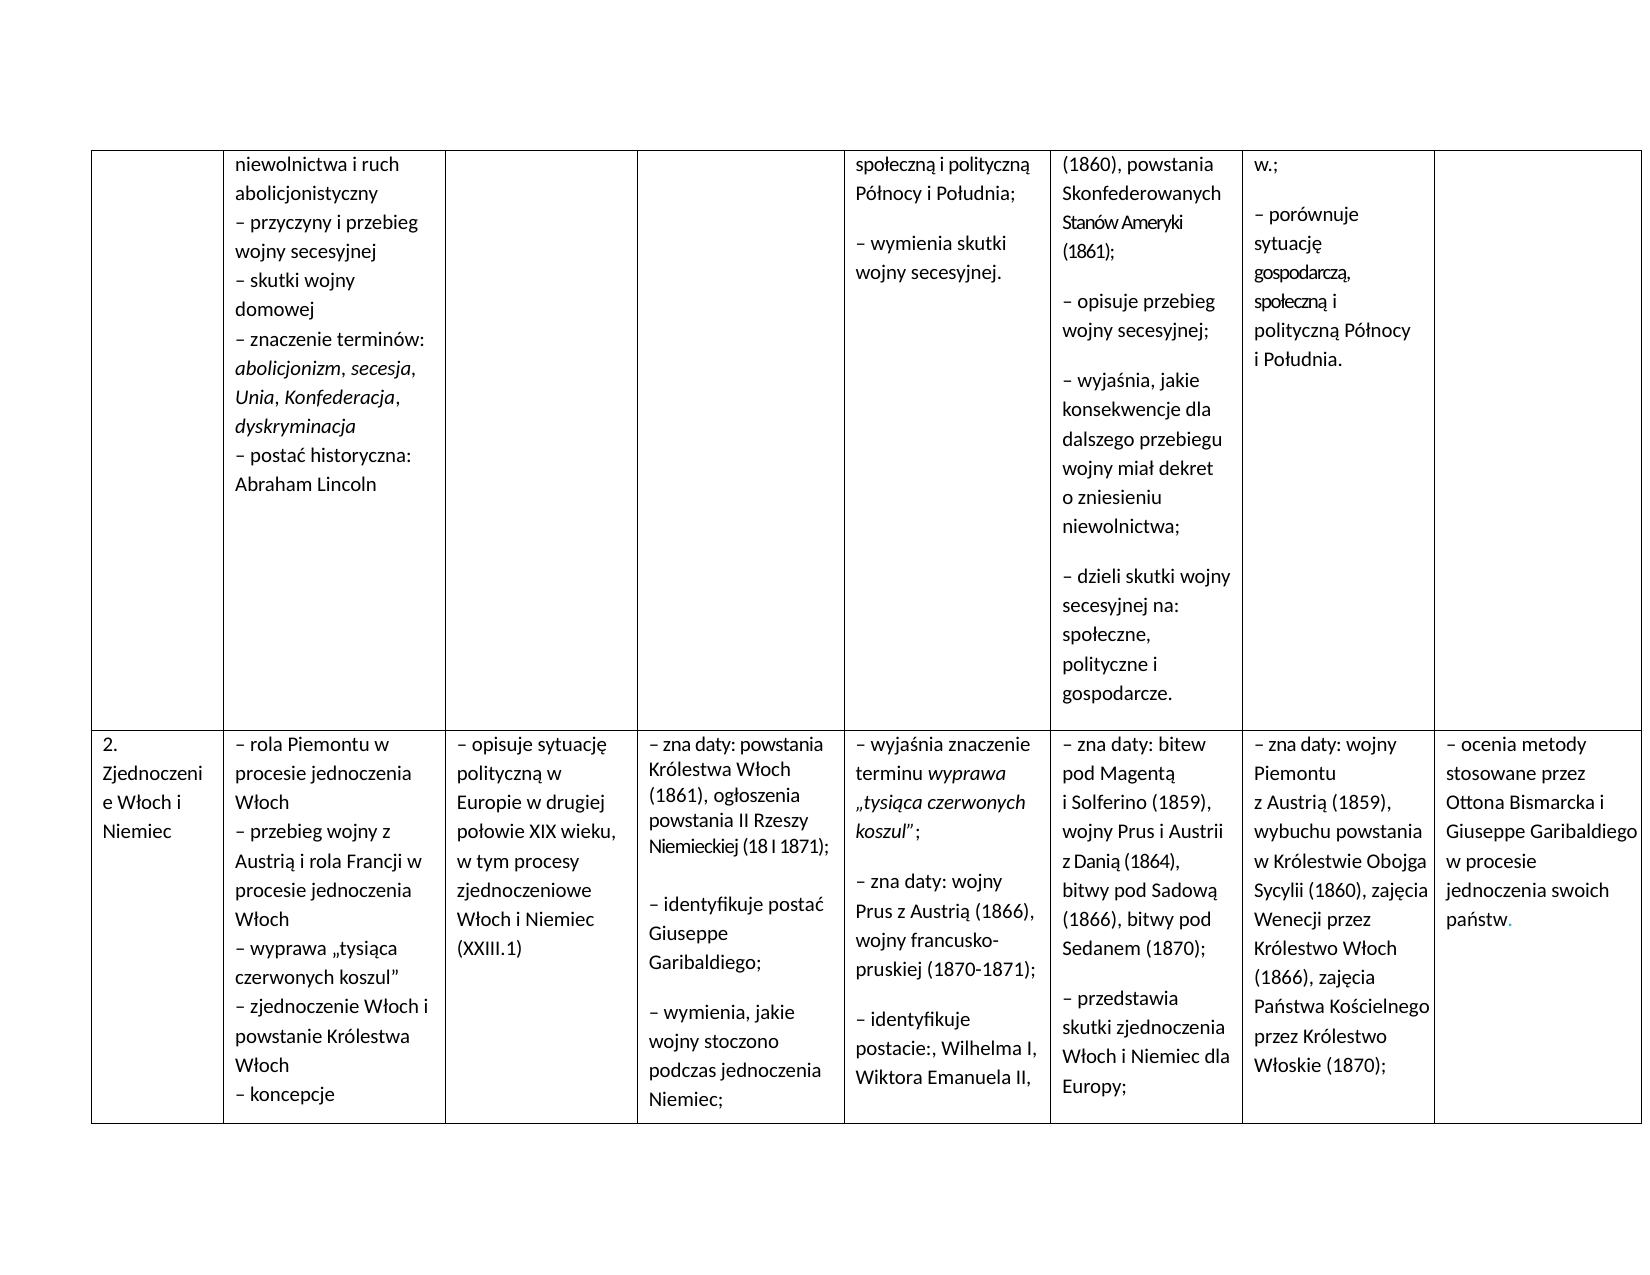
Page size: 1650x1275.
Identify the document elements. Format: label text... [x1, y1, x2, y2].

table_cell – ocenia metody stosowane przez Ottona Bismarcka i Giuseppe Garibaldiego w procesie jednoczenia swoich państw. [1435, 731, 1641, 1123]
table_cell niewolnictwa i ruch abolicjonistyczny – przyczyny i przebieg wojny secesyjnej – skutki wojny domowej – znaczenie terminów: abolicjonizm, secesja, Unia, Konfederacja, dyskryminacja – postać historyczna: Abraham Lincoln [224, 151, 445, 730]
table_cell – opisuje sytuację polityczną w Europie w drugiej połowie XIX wieku, w tym procesy zjednoczeniowe Włoch i Niemiec (XXIII.1) [446, 731, 637, 1123]
table_cell – zna daty: bitew pod Magentą i Solferino (1859), wojny Prus i Austrii z Danią (1864), bitwy pod Sadową (1866), bitwy pod Sedanem (1870); – przedstawia skutki zjednoczenia Włoch i Niemiec dla Europy; [1051, 731, 1242, 1123]
table_cell 2. Zjednoczenie Włoch i Niemiec [92, 731, 223, 1123]
table_cell – zna daty: powstania Królestwa Włoch (1861), ogłoszenia powstania II Rzeszy Niemieckiej (18 I 1871); – identyfikuje postać Giuseppe Garibaldiego; – wymienia, jakie wojny stoczono podczas jednoczenia Niemiec; [638, 731, 844, 1123]
table_cell [92, 151, 223, 730]
table_cell (1860), powstania Skonfederowanych Stanów Ameryki (1861); – opisuje przebieg wojny secesyjnej; – wyjaśnia, jakie konsekwencje dla dalszego przebiegu wojny miał dekret o zniesieniu niewolnictwa; – dzieli skutki wojny secesyjnej na: społeczne, polityczne i gospodarcze. [1051, 151, 1242, 730]
table_cell społeczną i polityczną Północy i Południa; – wymienia skutki wojny secesyjnej. [845, 151, 1050, 730]
table_cell [1435, 151, 1641, 730]
table_cell [638, 151, 844, 730]
table_cell [446, 151, 637, 730]
table_cell – wyjaśnia znaczenie terminu wyprawa „tysiąca czerwonych koszul”; – zna daty: wojny Prus z Austrią (1866), wojny francusko-pruskiej (1870-1871); – identyfikuje postacie:, Wilhelma I, Wiktora Emanuela II, [845, 731, 1050, 1123]
table_cell w.; – porównuje sytuację gospodarczą, społeczną i polityczną Północy i Południa. [1243, 151, 1434, 730]
table_cell – rola Piemontu w procesie jednoczenia Włoch – przebieg wojny z Austrią i rola Francji w procesie jednoczenia Włoch – wyprawa „tysiąca czerwonych koszul” – zjednoczenie Włoch i powstanie Królestwa Włoch – koncepcje [224, 731, 445, 1123]
table_cell – zna daty: wojny Piemontu z Austrią (1859), wybuchu powstania w Królestwie Obojga Sycylii (1860), zajęcia Wenecji przez Królestwo Włoch (1866), zajęcia Państwa Kościelnego przez Królestwo Włoskie (1870); [1243, 731, 1434, 1123]
